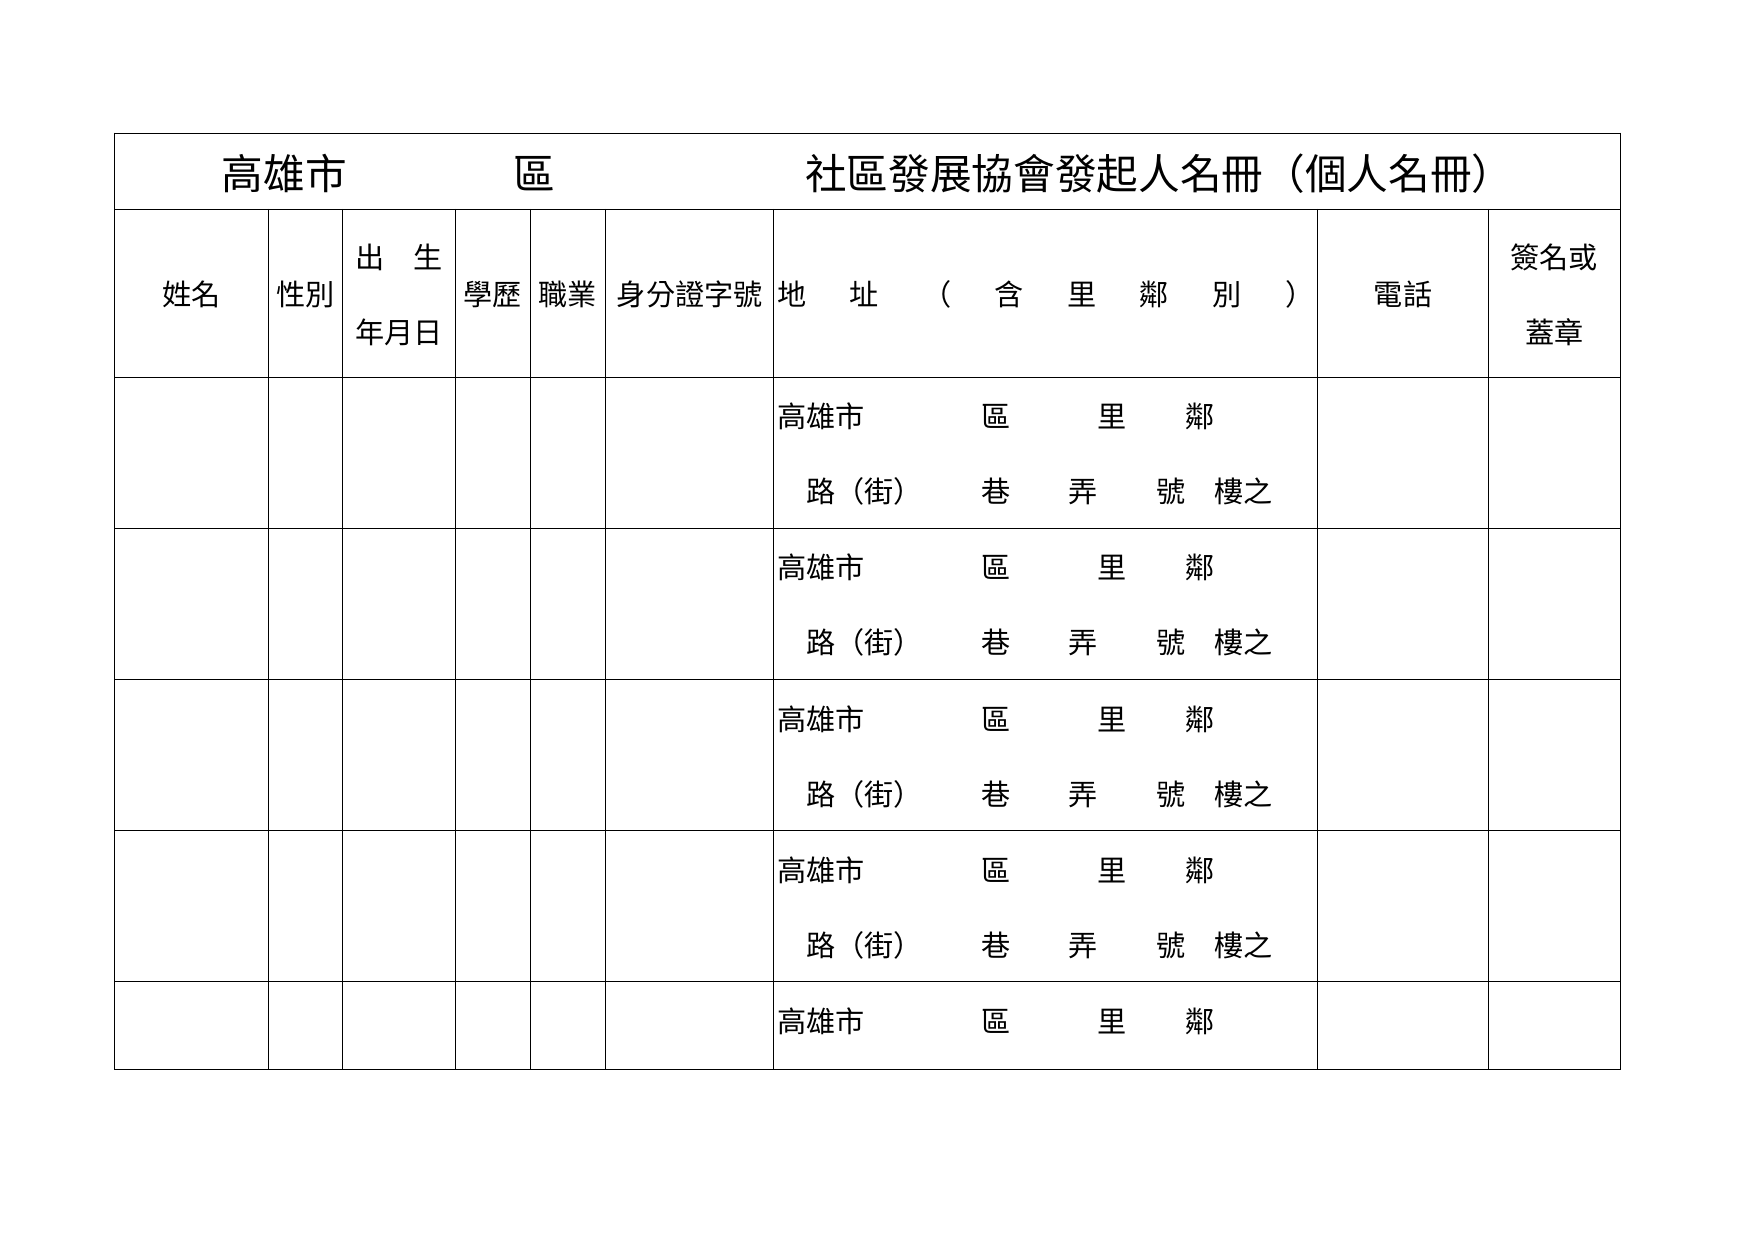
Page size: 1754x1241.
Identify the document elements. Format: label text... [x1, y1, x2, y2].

table_cell 身分證字號 [606, 210, 773, 377]
table_cell 電話 [1318, 210, 1488, 377]
table_cell [606, 982, 773, 1069]
table_cell [343, 378, 455, 528]
table_cell [269, 378, 342, 528]
table_cell 出 生 年月日 [343, 210, 455, 377]
table_cell [1318, 982, 1488, 1069]
table_cell [1489, 680, 1620, 830]
table_cell [456, 378, 530, 528]
table_cell [1489, 982, 1620, 1069]
table_header 高雄市 區 社區發展協會發起人名冊（個人名冊） [115, 134, 1620, 209]
table_cell 高雄市 區 里 鄰 路（街） 巷 弄 號 樓之 [774, 378, 1317, 528]
table_cell [456, 831, 530, 981]
table_cell [1318, 831, 1488, 981]
table_cell [343, 982, 455, 1069]
table_cell [269, 529, 342, 679]
table_cell 高雄市 區 里 鄰 路（街） 巷 弄 號 樓之 [774, 680, 1317, 830]
table_cell [269, 831, 342, 981]
table_cell [531, 529, 605, 679]
table_cell [1318, 378, 1488, 528]
table_cell [1318, 680, 1488, 830]
table_cell [1489, 378, 1620, 528]
table_cell [531, 982, 605, 1069]
table_cell [343, 680, 455, 830]
table_cell [115, 680, 268, 830]
table_cell 高雄市 區 里 鄰 [774, 982, 1317, 1069]
table_cell 高雄市 區 里 鄰 路（街） 巷 弄 號 樓之 [774, 529, 1317, 679]
table_cell 高雄市 區 里 鄰 路（街） 巷 弄 號 樓之 [774, 831, 1317, 981]
table_cell [1489, 831, 1620, 981]
table_cell [606, 378, 773, 528]
table_cell [1489, 529, 1620, 679]
table_cell [115, 982, 268, 1069]
table_cell [606, 529, 773, 679]
table_cell [606, 680, 773, 830]
table_cell [115, 529, 268, 679]
table_cell [456, 680, 530, 830]
table_cell 姓名 [115, 210, 268, 377]
table_cell 學歷 [456, 210, 530, 377]
table_cell [531, 831, 605, 981]
table_cell [115, 378, 268, 528]
table_cell 地址（含里鄰別） [774, 210, 1317, 377]
table_cell [115, 831, 268, 981]
table_cell 職業 [531, 210, 605, 377]
table_cell [343, 529, 455, 679]
table_cell 性別 [269, 210, 342, 377]
table_cell [343, 831, 455, 981]
table_cell [269, 982, 342, 1069]
table_cell [1318, 529, 1488, 679]
table_cell [531, 378, 605, 528]
table_cell 簽名或 蓋章 [1489, 210, 1620, 377]
table_cell [269, 680, 342, 830]
table_cell [456, 982, 530, 1069]
table_cell [531, 680, 605, 830]
table_cell [456, 529, 530, 679]
table_cell [606, 831, 773, 981]
